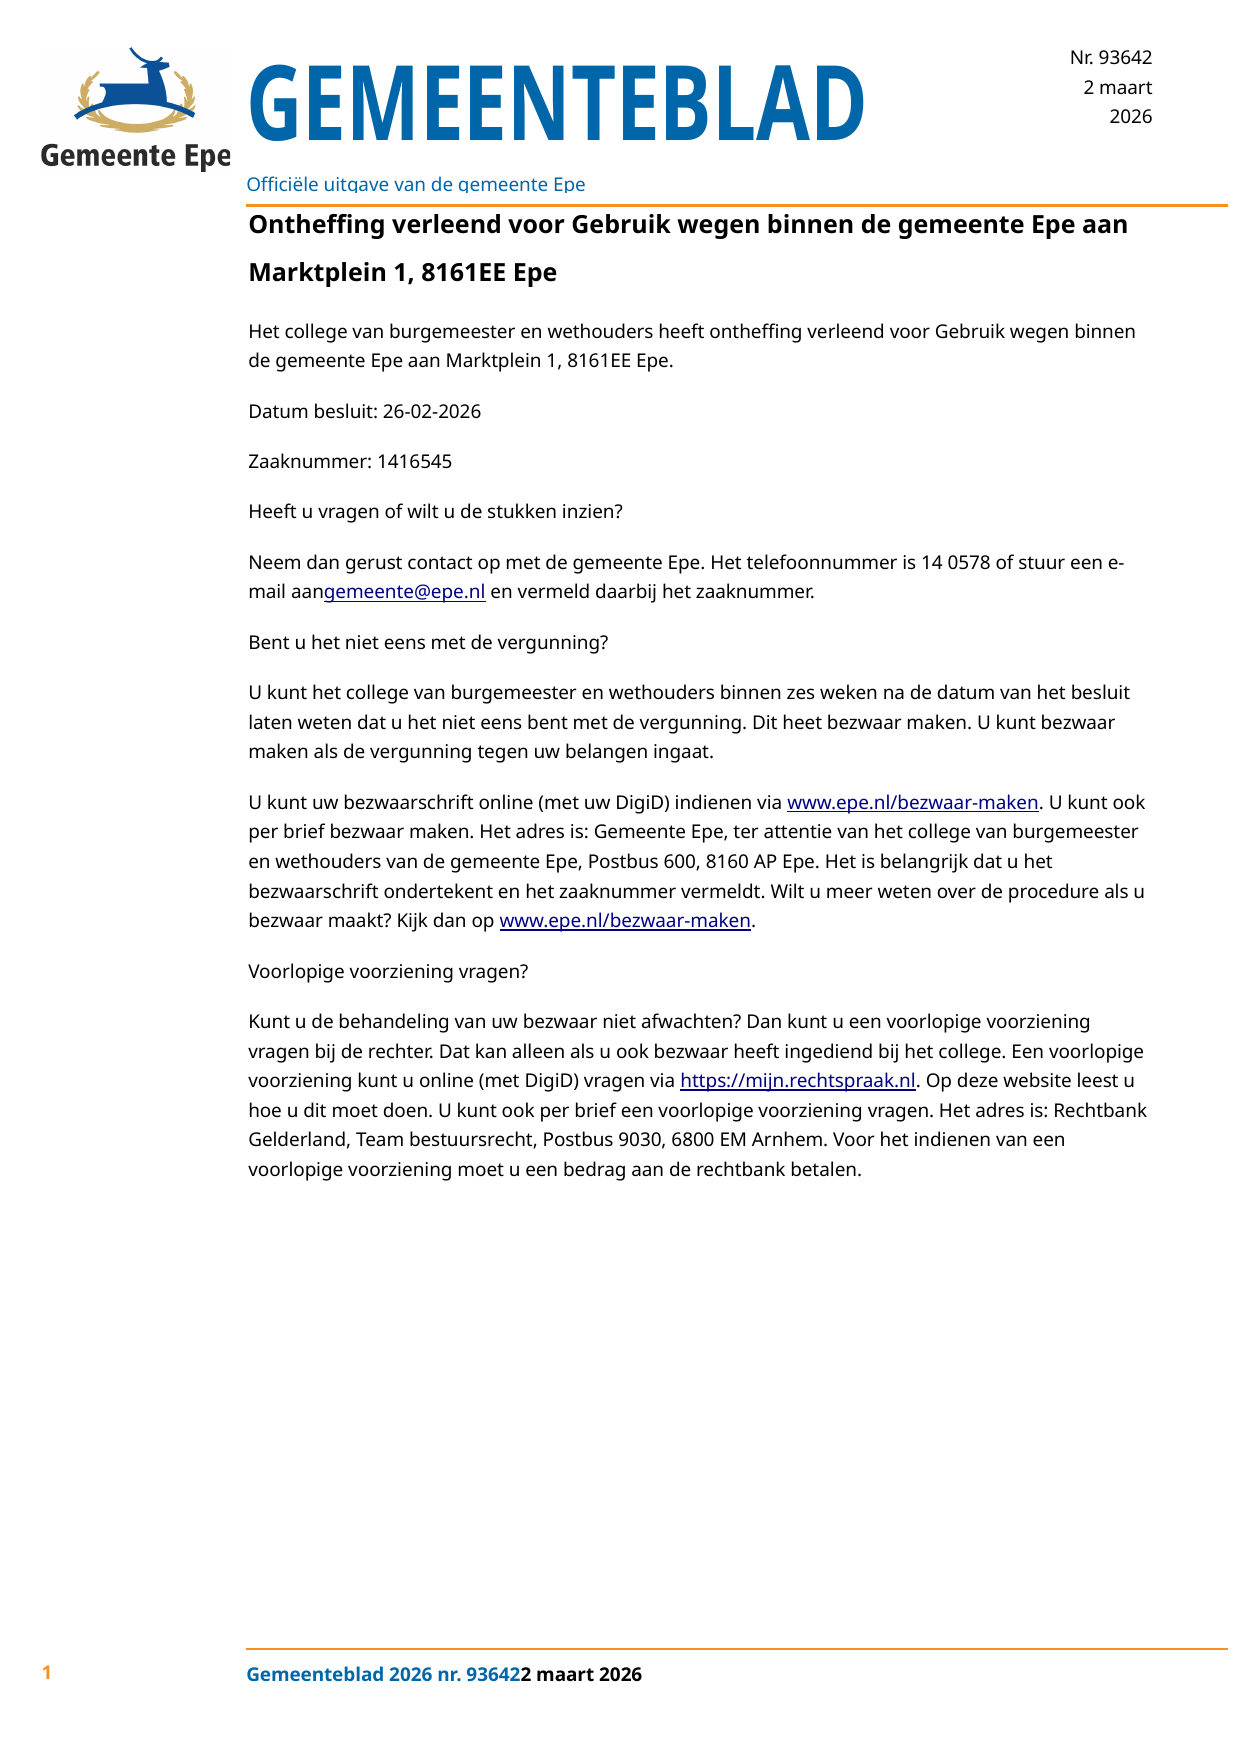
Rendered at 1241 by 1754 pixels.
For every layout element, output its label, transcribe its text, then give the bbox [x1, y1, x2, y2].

text U kunt uw bezwaarschrift online (met uw DigiD) indienen via www.epe.nl/bezwaar-maken. U kunt ook per brief bezwaar maken. Het adres is: Gemeente Epe, ter attentie van het college van burgemeester en wethouders van de gemeente Epe, Postbus 600, 8160 AP Epe. Het is belangrijk dat u het bezwaarschrift ondertekent en het zaaknummer vermeldt. Wilt u meer weten over de procedure als u bezwaar maakt? Kijk dan op www.epe.nl/bezwaar-maken. [248, 789, 1152, 933]
text Ontheffing verleend voor Gebruik wegen binnen de gemeente Epe aan Marktplein 1, 8161EE Epe [248, 207, 1152, 288]
text Het college van burgemeester en wethouders heeft ontheffing verleend voor Gebruik wegen binnen de gemeente Epe aan Marktplein 1, 8161EE Epe. [248, 318, 1152, 373]
text Neem dan gerust contact op met de gemeente Epe. Het telefoonnummer is 14 0578 of stuur een e-mail aangemeente@epe.nl en vermeld daarbij het zaaknummer. [248, 549, 1152, 604]
text U kunt het college van burgemeester en wethouders binnen zes weken na de datum van het besluit laten weten dat u het niet eens bent met de vergunning. Dit heet bezwaar maken. U kunt bezwaar maken als de vergunning tegen uw belangen ingaat. [248, 679, 1152, 764]
text Kunt u de behandeling van uw bezwaar niet afwachten? Dan kunt u een voorlopige voorziening vragen bij de rechter. Dat kan alleen als u ook bezwaar heeft ingediend bij het college. Een voorlopige voorziening kunt u online (met DigiD) vragen via https://mijn.rechtspraak.nl. Op deze website leest u hoe u dit moet doen. U kunt ook per brief een voorlopige voorziening vragen. Het adres is: Rechtbank Gelderland, Team bestuursrecht, Postbus 9030, 6800 EM Arnhem. Voor het indienen van een voorlopige voorziening moet u een bedrag aan de rechtbank betalen. [248, 1008, 1152, 1182]
text Zaaknummer: 1416545 [248, 448, 1152, 474]
text Voorlopige voorziening vragen? [248, 958, 1152, 984]
text Bent u het niet eens met de vergunning? [248, 629, 1152, 655]
text Datum besluit: 26-02-2026 [248, 398, 1152, 424]
text Heeft u vragen of wilt u de stukken inzien? [248, 499, 1152, 524]
picture [41, 47, 231, 172]
